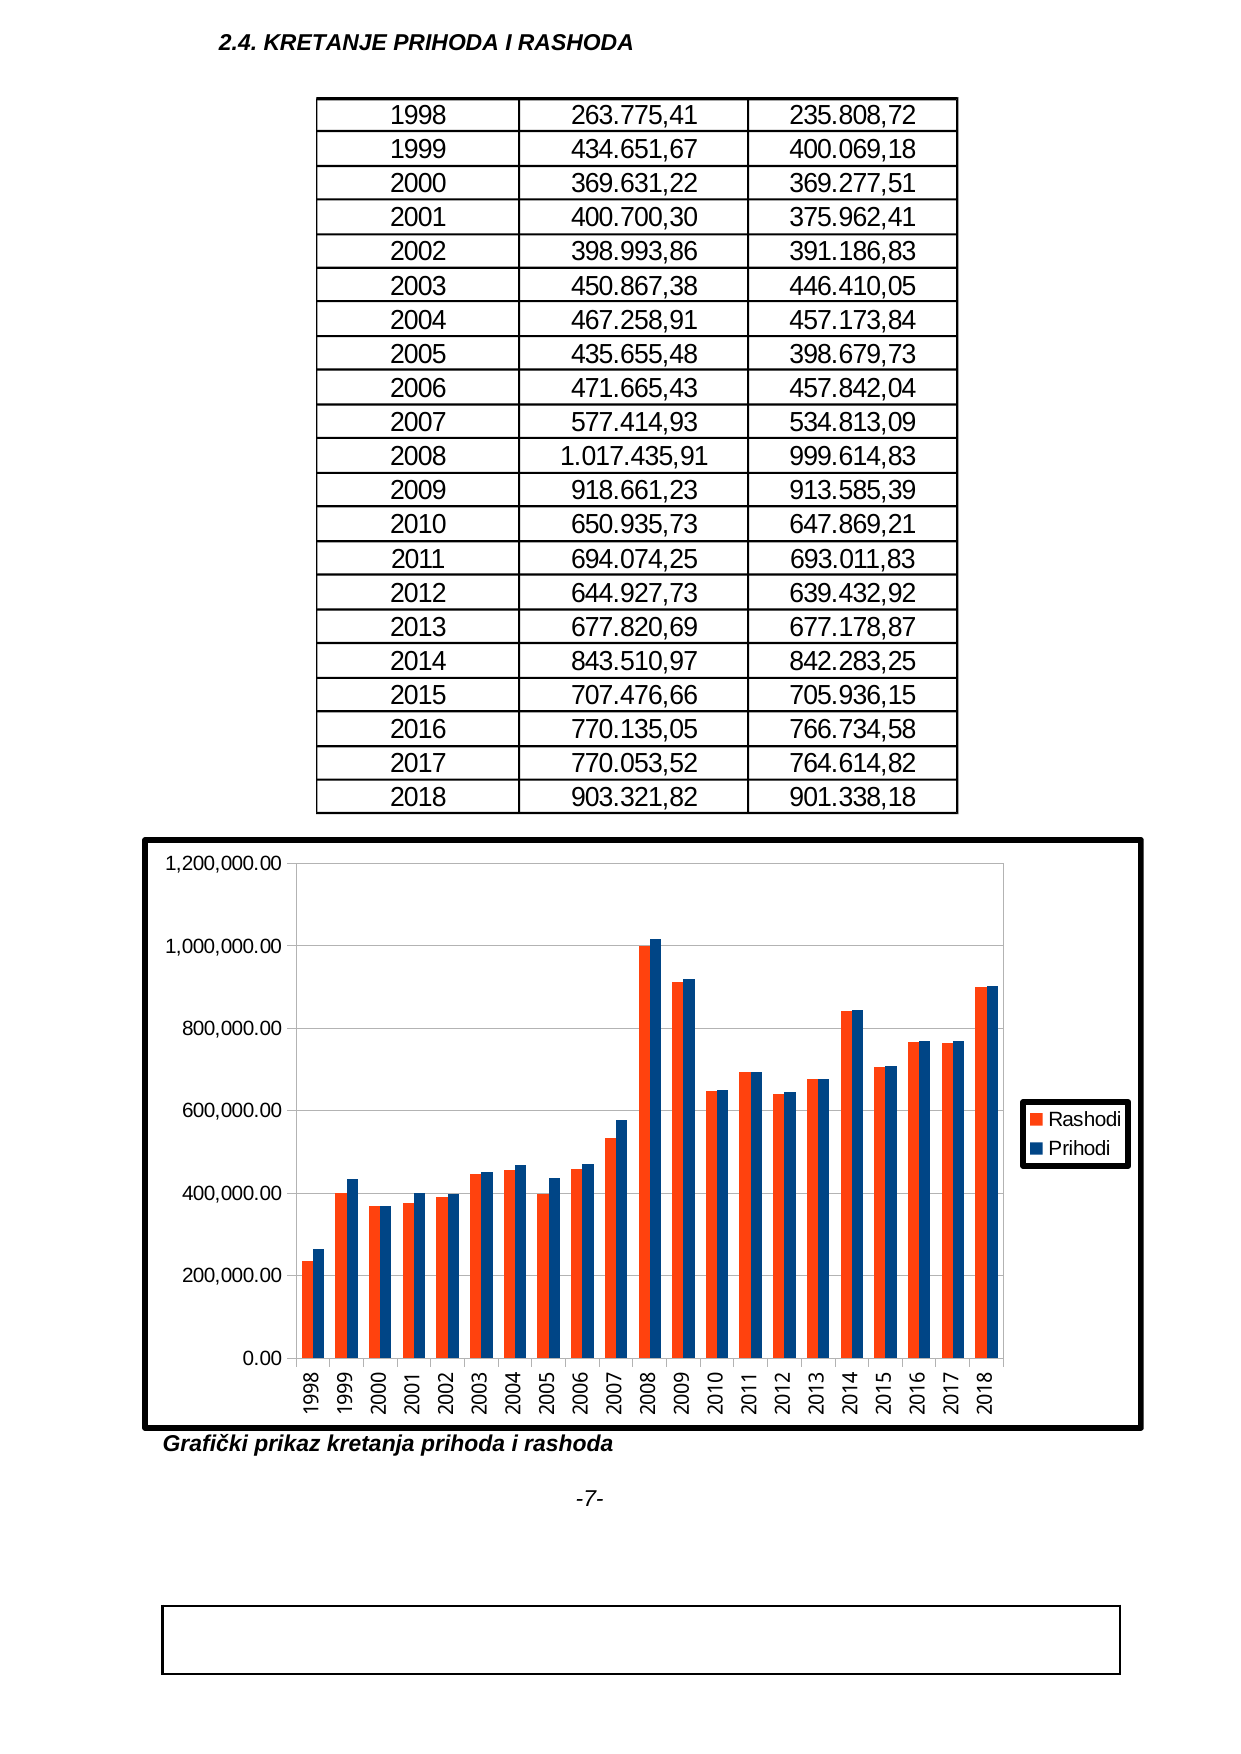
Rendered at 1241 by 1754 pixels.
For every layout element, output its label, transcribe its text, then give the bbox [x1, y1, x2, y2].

text -7- [162, 1486, 1123, 1511]
text 2.4. KRETANJE PRIHODA I RASHODA [219, 29, 1123, 55]
text Grafički prikaz kretanja prihoda i rashoda [162, 1431, 1123, 1456]
table_header [164, 1607, 1119, 1673]
